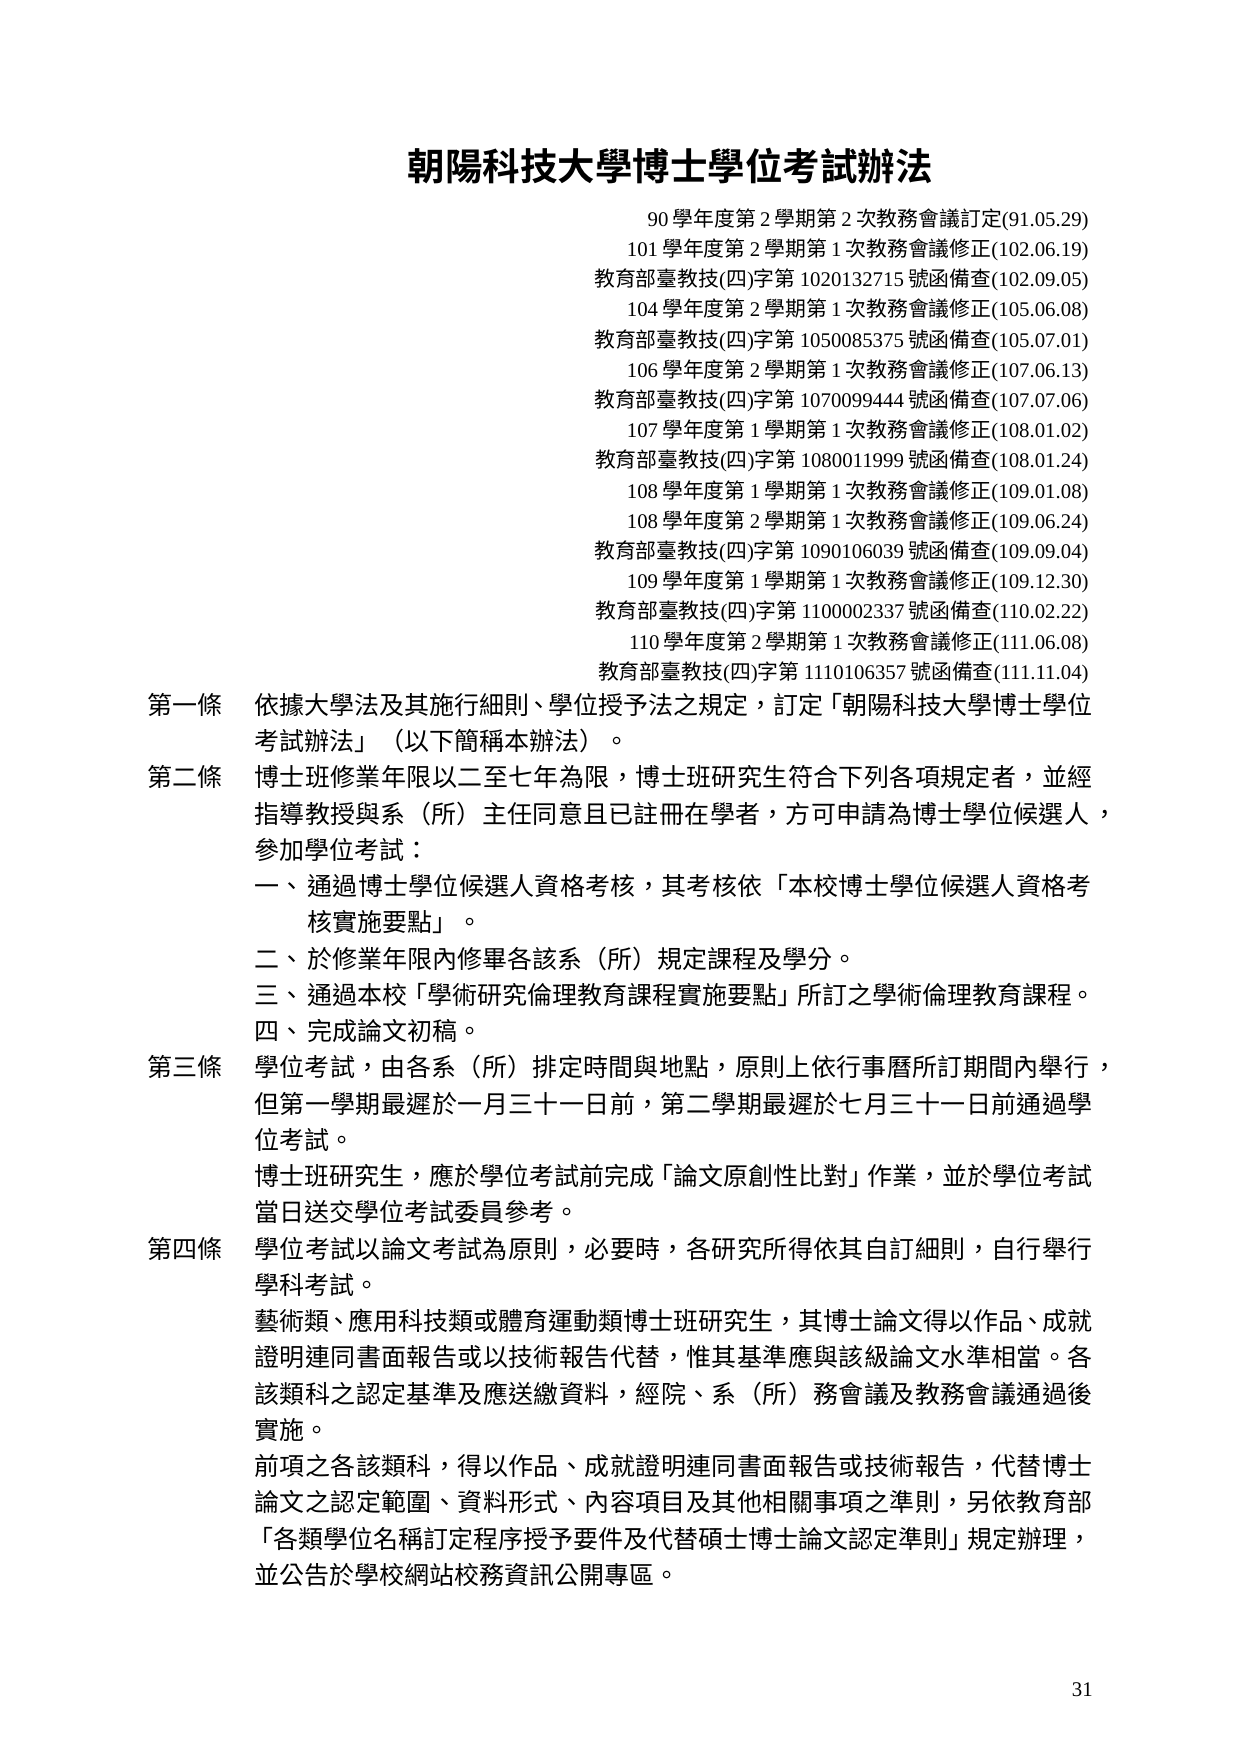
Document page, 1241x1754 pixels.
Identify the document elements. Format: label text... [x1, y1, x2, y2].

text 90學年度第2學期第2次教務會議訂定(91.05.29) [148, 202, 1088, 232]
text 109學年度第1學期第1次教務會議修正(109.12.30) [148, 564, 1088, 595]
list 通過博士學位候選人資格考核，其考核依「本校博士學位候選人資格考核實施要點」。 [254, 867, 1092, 939]
text 教育部臺教技(四)字第1110106357號函備查(111.11.04) [148, 655, 1088, 685]
text 104學年度第2學期第1次教務會議修正(105.06.08) [148, 293, 1088, 323]
text 教育部臺教技(四)字第1050085375號函備查(105.07.01) [148, 323, 1088, 353]
text 教育部臺教技(四)字第1090106039號函備查(109.09.04) [148, 534, 1088, 564]
text 教育部臺教技(四)字第1020132715號函備查(102.09.05) [148, 262, 1088, 293]
list 學位考試，由各系（所）排定時間與地點，原則上依行事曆所訂期間內舉行，但第一學期最遲於一月三十一日前，第二學期最遲於七月三十一日前通過學位考試。 [148, 1048, 1092, 1157]
list 完成論文初稿。 [254, 1012, 1092, 1048]
text 101學年度第2學期第1次教務會議修正(102.06.19) [148, 232, 1088, 262]
text 教育部臺教技(四)字第1070099444號函備查(107.07.06) [148, 383, 1088, 413]
list 於修業年限內修畢各該系（所）規定課程及學分。 [254, 939, 1092, 975]
text 博士班研究生，應於學位考試前完成「論文原創性比對」作業，並於學位考試當日送交學位考試委員參考。 [254, 1157, 1092, 1229]
text 108學年度第2學期第1次教務會議修正(109.06.24) [148, 504, 1088, 534]
list 依據大學法及其施行細則、學位授予法之規定，訂定「朝陽科技大學博士學位考試辦法」（以下簡稱本辦法）。 [148, 685, 1092, 758]
text 107學年度第1學期第1次教務會議修正(108.01.02) [148, 413, 1088, 444]
text 前項之各該類科，得以作品、成就證明連同書面報告或技術報告，代替博士論文之認定範圍、資料形式、內容項目及其他相關事項之準則，另依教育部「各類學位名稱訂定程序授予要件及代替碩士博士論文認定準則」規定辦理，並公告於學校網站校務資訊公開專區。 [254, 1447, 1092, 1592]
text 106學年度第2學期第1次教務會議修正(107.06.13) [148, 353, 1088, 383]
list 學位考試以論文考試為原則，必要時，各研究所得依其自訂細則，自行舉行學科考試。 [148, 1229, 1092, 1302]
text 朝陽科技大學博士學位考試辦法 [148, 127, 1092, 202]
list 博士班修業年限以二至七年為限，博士班研究生符合下列各項規定者，並經指導教授與系（所）主任同意且已註冊在學者，方可申請為博士學位候選人，參加學位考試： [148, 758, 1092, 867]
text 教育部臺教技(四)字第1100002337號函備查(110.02.22) 110學年度第2學期第1次教務會議修正(111.06.08) [148, 595, 1088, 655]
text 教育部臺教技(四)字第1080011999號函備查(108.01.24) [148, 444, 1088, 474]
list 通過本校「學術研究倫理教育課程實施要點」所訂之學術倫理教育課程。 [254, 975, 1092, 1012]
text 藝術類、應用科技類或體育運動類博士班研究生，其博士論文得以作品、成就證明連同書面報告或以技術報告代替，惟其基準應與該級論文水準相當。各該類科之認定基準及應送繳資料，經院、系（所）務會議及教務會議通過後實施。 [254, 1302, 1092, 1447]
text 108學年度第1學期第1次教務會議修正(109.01.08) [148, 474, 1088, 504]
